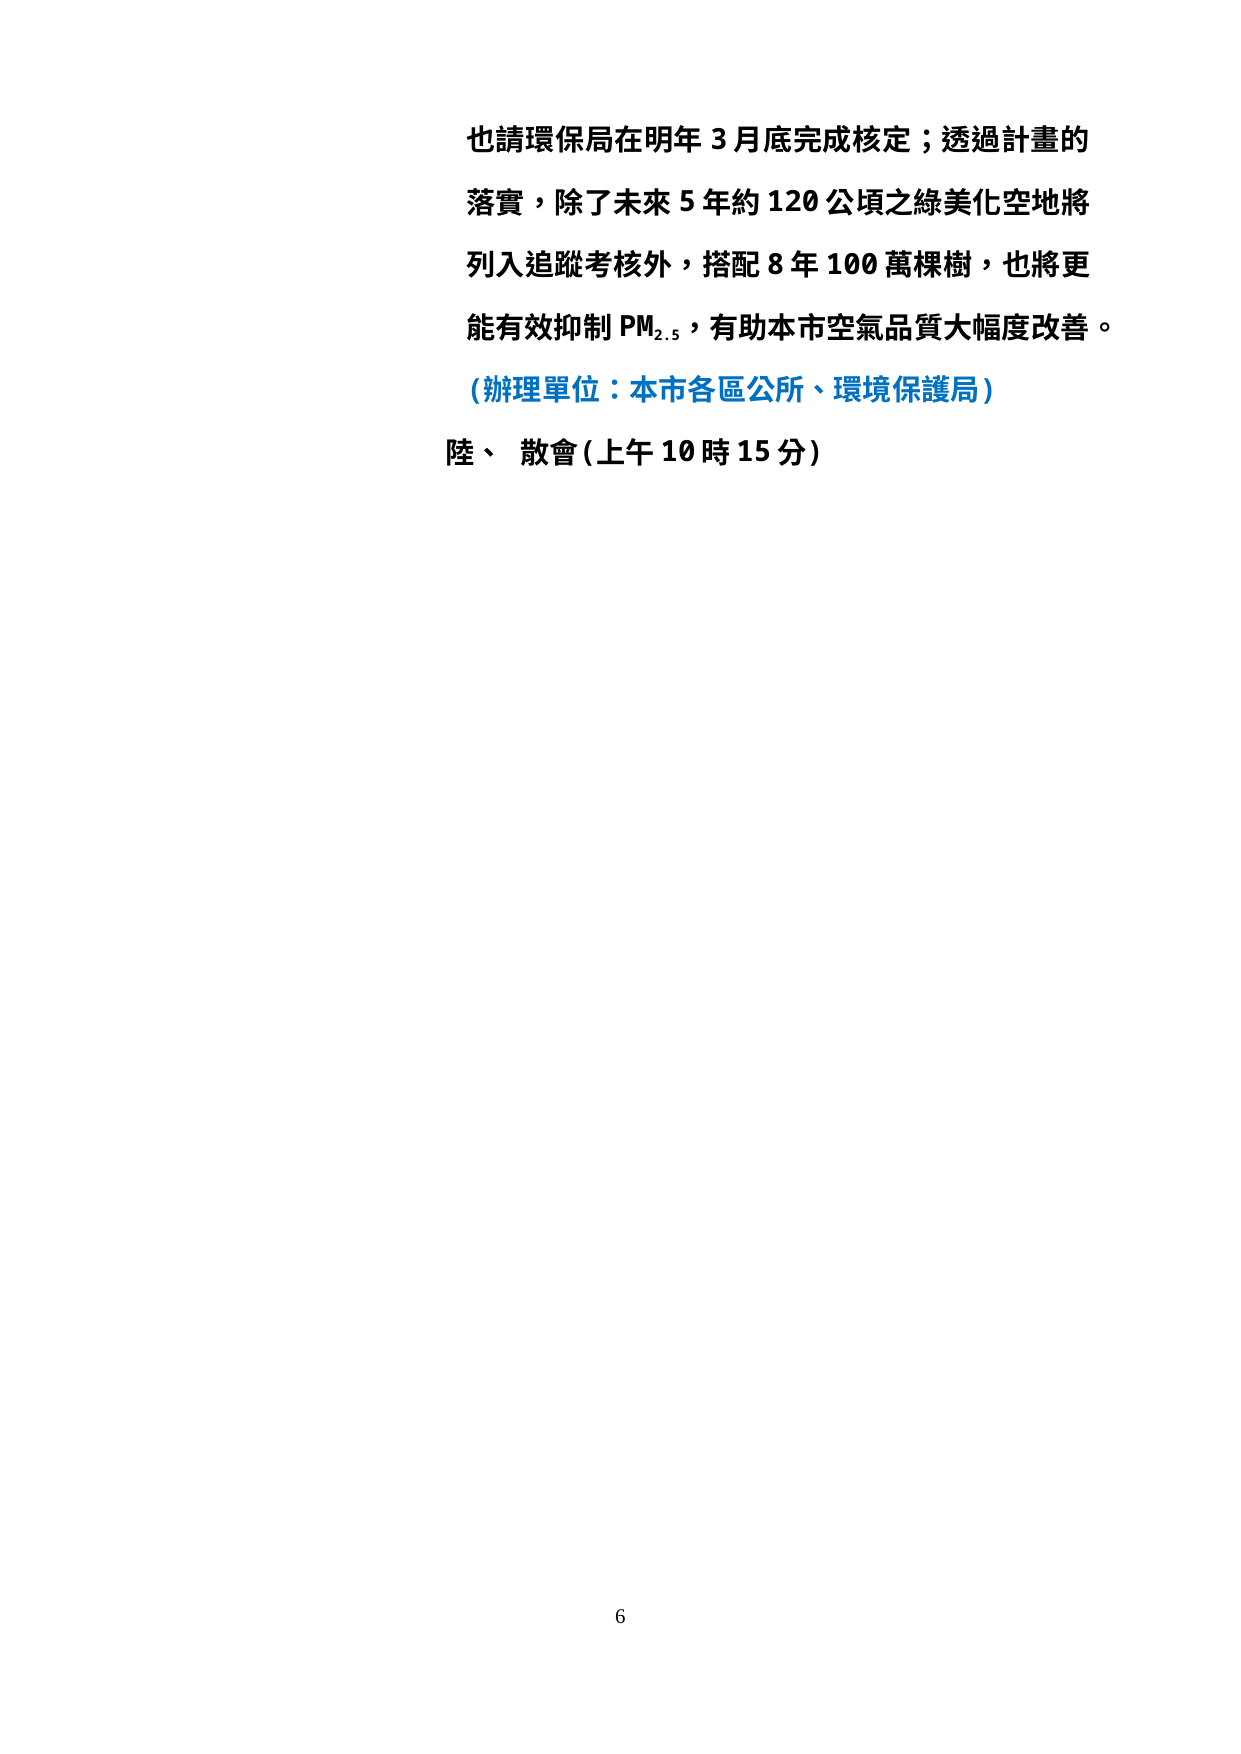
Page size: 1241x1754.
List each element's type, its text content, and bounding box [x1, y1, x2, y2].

list 黃秘書長提示，目前各區公所都已提出107-111年閒置空地綠美化目標數，環保局也已於107年編列補助經費，請各區公所注意於年底前提出申請，也請環保局在明年3月底完成核定；透過計畫的落實，除了未來5年約120公頃之綠美化空地將列入追蹤考核外，搭配8年100萬棵樹，也將更能有效抑制PM2.5，有助本市空氣品質大幅度改善。(辦理單位：本市各區公所、環境保護局) [357, 96, 1090, 409]
list 散會(上午10時15分) [445, 409, 1090, 471]
